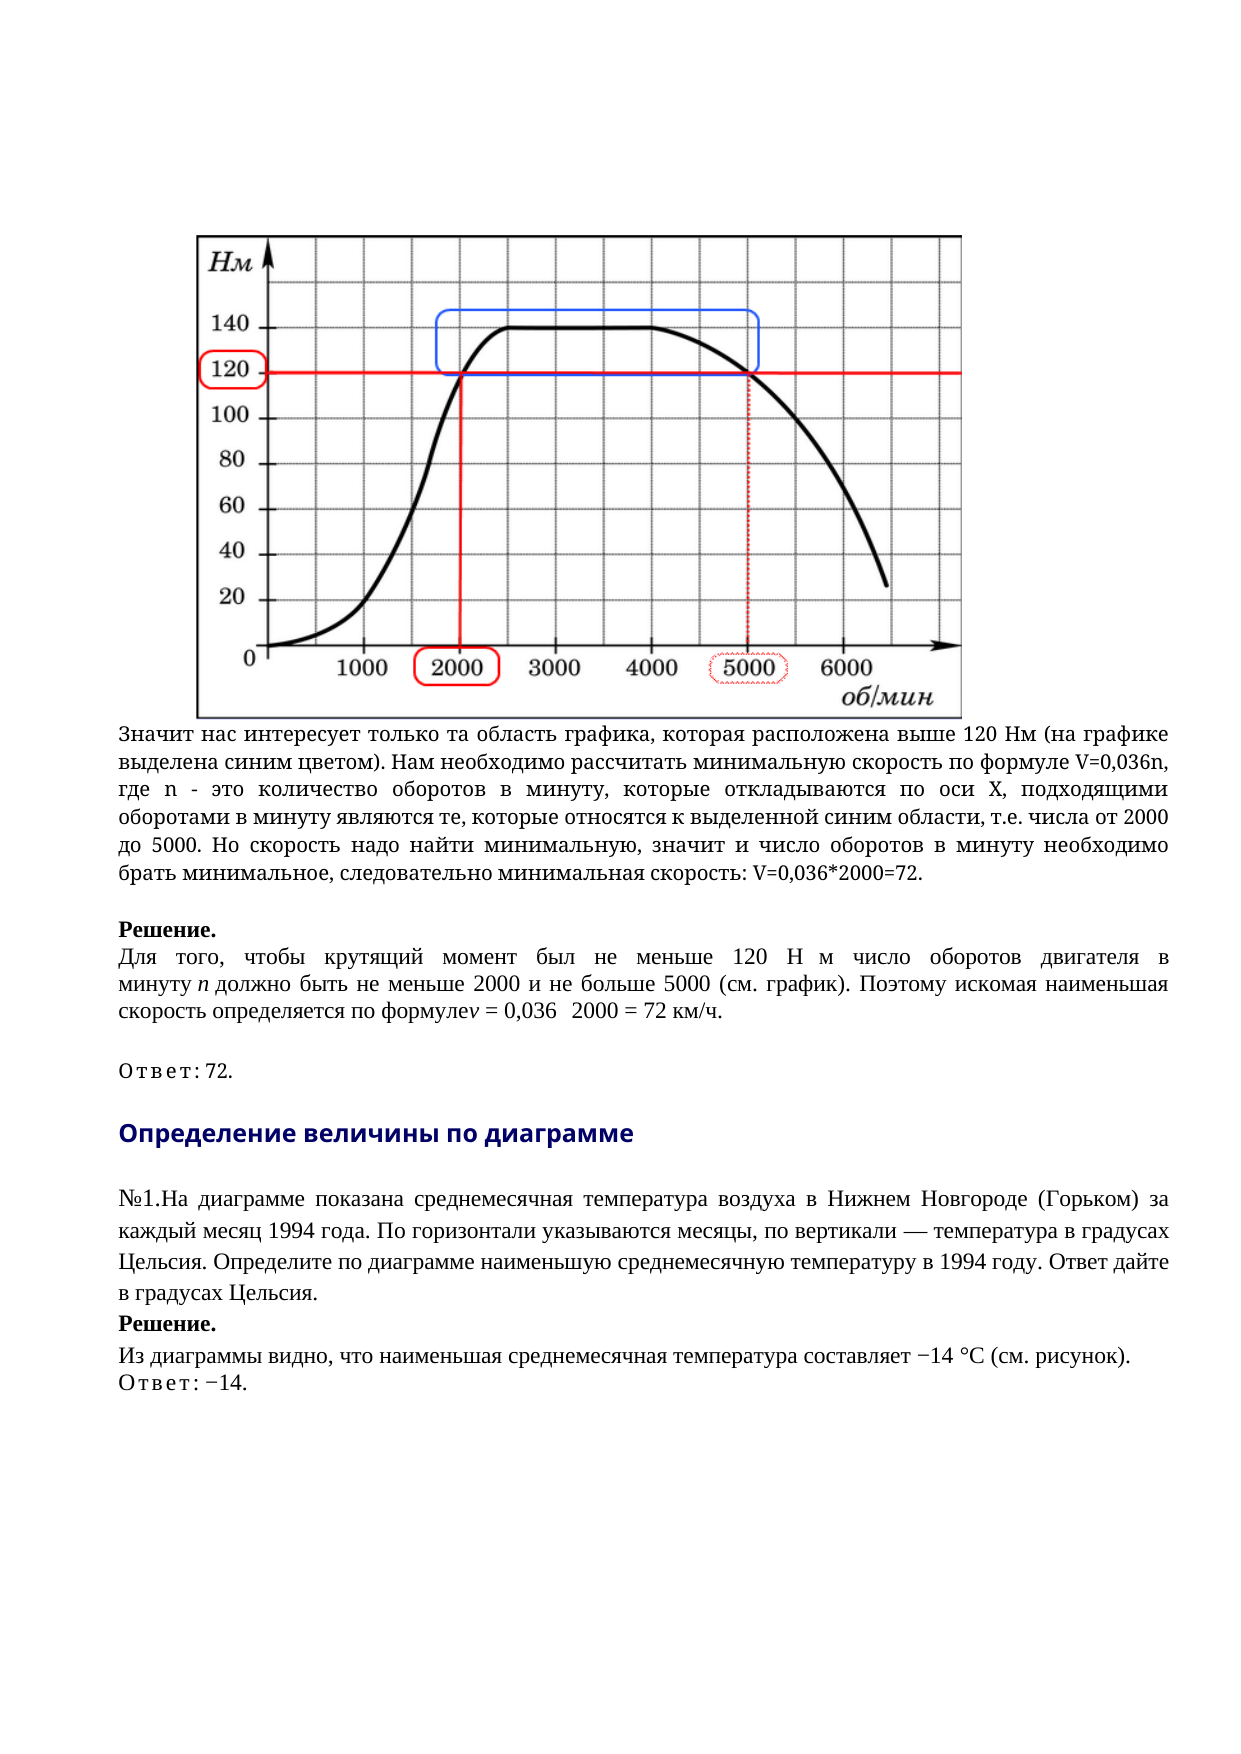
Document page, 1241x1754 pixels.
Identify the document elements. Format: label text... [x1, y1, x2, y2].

text Решение. Из диаграммы видно, что наименьшая среднемесячная температура составляет −14 °C (см. рисунок). [118, 1306, 1170, 1368]
text Значит нас интересует только та область графика, которая расположена выше 120 Нм (на графике выделена синим цветом). Нам необходимо рассчитать минимальную скорость по формуле V=0,036n, где n - это количество оборотов в минуту, которые откладываются по оси X, подходящими оборотами в минуту являются те, которые относятся к выделенной синим области, т.е. числа от 2000 до 5000. Но скорость надо найти минимальную, значит и число оборотов в минуту необходимо брать минимальное, следовательно минимальная скорость: V=0,036*2000=72. [118, 234, 1170, 886]
text Определение величины по диаграмме [118, 1115, 1170, 1149]
text Ответ: 72. [118, 1053, 1170, 1084]
text Решение. Для того, чтобы крутящий момент был не меньше 120 Н м число оборотов двигателя в минуту n должно быть не меньше 2000 и не больше 5000 (см. график). Поэтому искомая наименьшая скорость определяется по формулеv = 0,036 2000 = 72 км/ч. [118, 915, 1170, 1023]
text №1.На диаграмме показана среднемесячная температура воздуха в Нижнем Новгороде (Горьком) за каждый месяц 1994 года. По горизонтали указываются месяцы, по вертикали — температура в градусах Цельсия. Определите по диаграмме наименьшую среднемесячную температуру в 1994 году. Ответ дайте в градусах Цельсия. [118, 1181, 1170, 1306]
picture [196, 235, 962, 720]
text Ответ: −14. [118, 1368, 1170, 1395]
